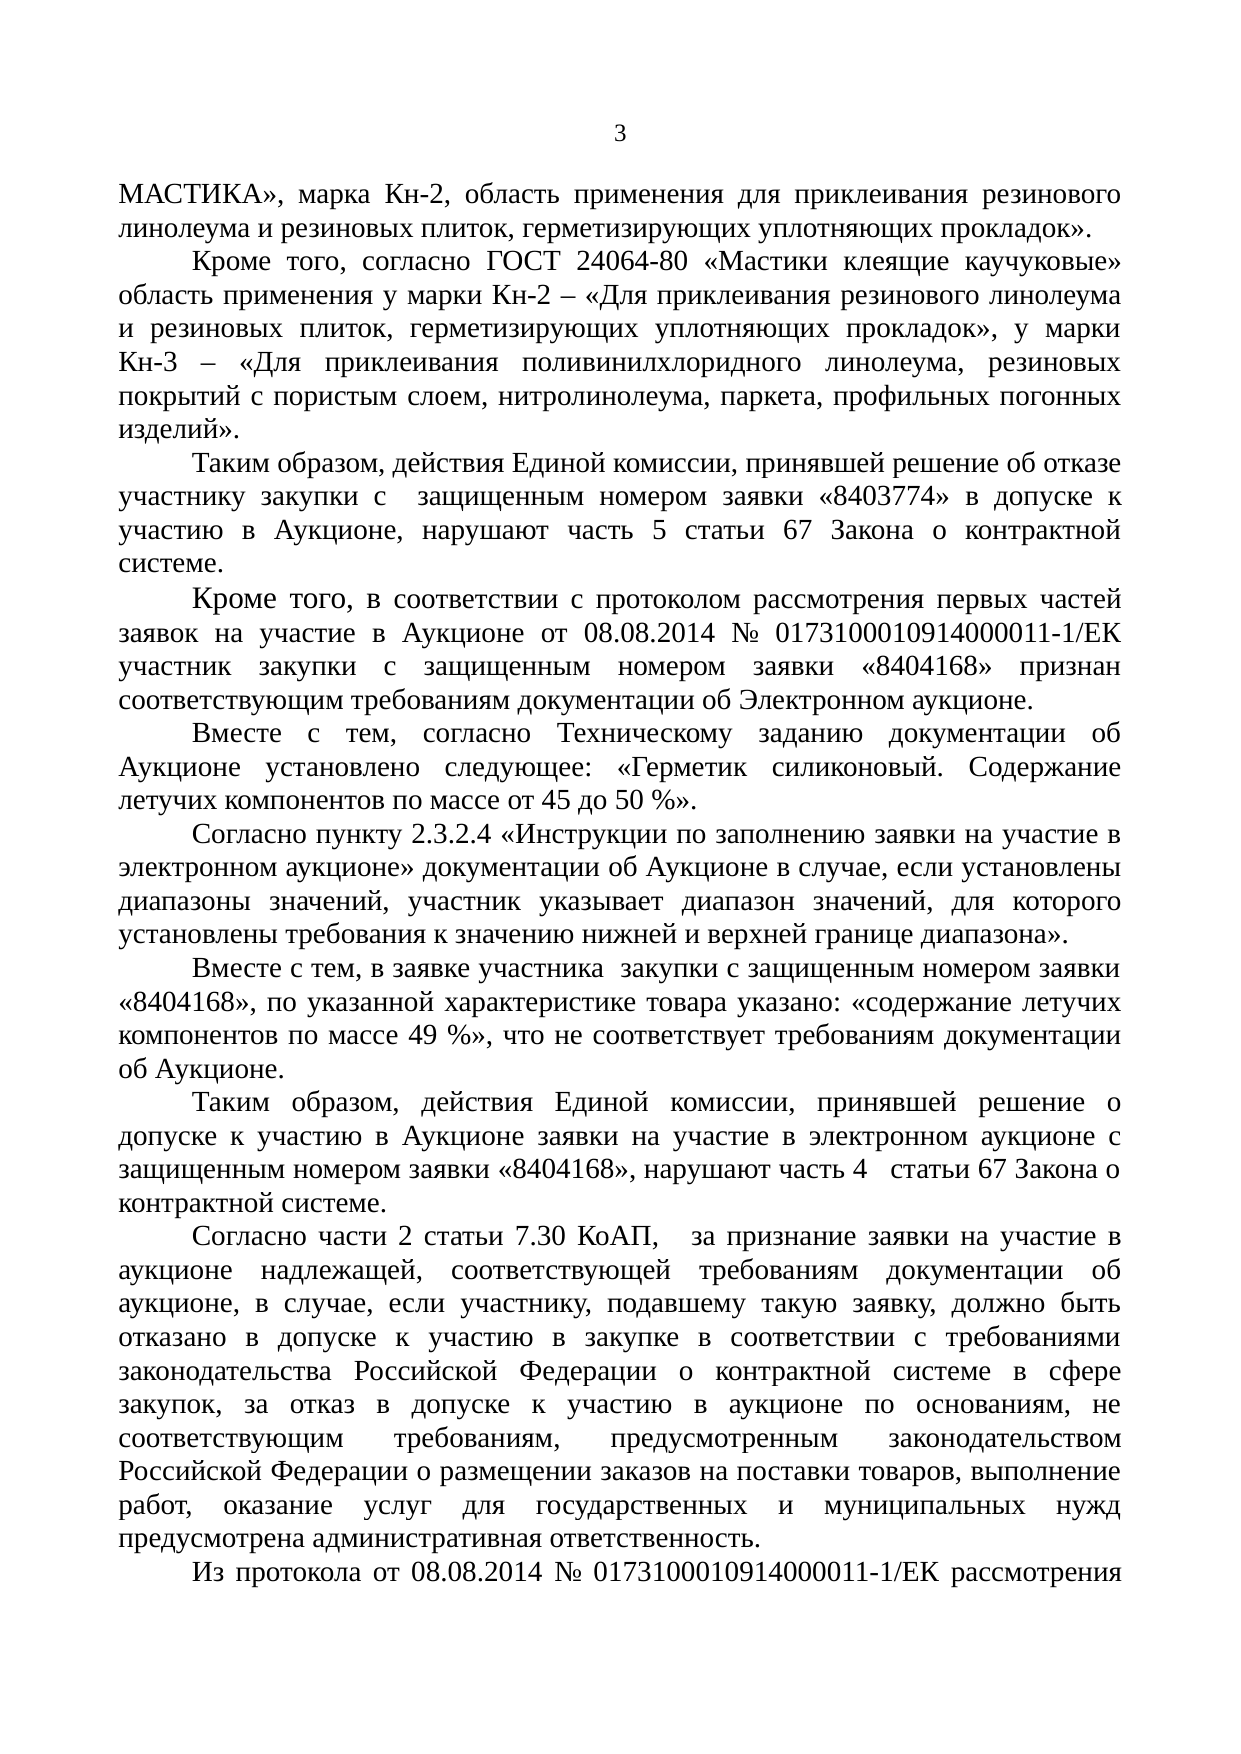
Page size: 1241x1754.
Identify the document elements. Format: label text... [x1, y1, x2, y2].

text Кроме того, согласно ГОСТ 24064-80 «Мастики клеящие каучуковые» область применения у марки Кн-2 – «Для приклеивания резинового линолеума и резиновых плиток, герметизирующих уплотняющих прокладок», у марки Кн-3 – «Для приклеивания поливинилхлоридного линолеума, резиновых покрытий с пористым слоем, нитролинолеума, паркета, профильных погонных изделий». [118, 243, 1122, 445]
text МАСТИКА», марка Кн-2, область применения для приклеивания резинового линолеума и резиновых плиток, герметизирующих уплотняющих прокладок». [118, 176, 1122, 243]
text Таким образом, действия Единой комиссии, принявшей решение об отказе участнику закупки с защищенным номером заявки «8403774» в допуске к участию в Аукционе, нарушают часть 5 статьи 67 Закона о контрактной системе. [118, 445, 1122, 579]
text Из протокола от 08.08.2014 № 0173100010914000011-1/ЕК рассмотрения [118, 1554, 1122, 1587]
text Вместе с тем, в заявке участника закупки с защищенным номером заявки «8404168», по указанной характеристике товара указано: «содержание летучих компонентов по массе 49 %», что не соответствует требованиям документации об Аукционе. [118, 950, 1122, 1084]
text Согласно части 2 статьи 7.30 КоАП, за признание заявки на участие в аукционе надлежащей, соответствующей требованиям документации об аукционе, в случае, если участнику, подавшему такую заявку, должно быть отказано в допуске к участию в закупке в соответствии с требованиями законодательства Российской Федерации о контрактной системе в сфере закупок, за отказ в допуске к участию в аукционе по основаниям, не соответствующим требованиям, предусмотренным законодательством Российской Федерации о размещении заказов на поставки товаров, выполнение работ, оказание услуг для государственных и муниципальных нужд предусмотрена административная ответственность. [118, 1218, 1122, 1554]
text Таким образом, действия Единой комиссии, принявшей решение о допуске к участию в Аукционе заявки на участие в электронном аукционе с защищенным номером заявки «8404168», нарушают часть 4 статьи 67 Закона о контрактной системе. [118, 1084, 1122, 1218]
text Кроме того, в соответствии с протоколом рассмотрения первых частей заявок на участие в Аукционе от 08.08.2014 № 0173100010914000011-1/ЕК участник закупки с защищенным номером заявки «8404168» признан соответствующим требованиям документации об Электронном аукционе. [118, 579, 1122, 715]
text Согласно пункту 2.3.2.4 «Инструкции по заполнению заявки на участие в электронном аукционе» документации об Аукционе в случае, если установлены диапазоны значений, участник указывает диапазон значений, для которого установлены требования к значению нижней и верхней границе диапазона». [118, 816, 1122, 950]
text Вместе с тем, согласно Техническому заданию документации об Аукционе установлено следующее: «Герметик силиконовый. Содержание летучих компонентов по массе от 45 до 50 %». [118, 715, 1122, 816]
